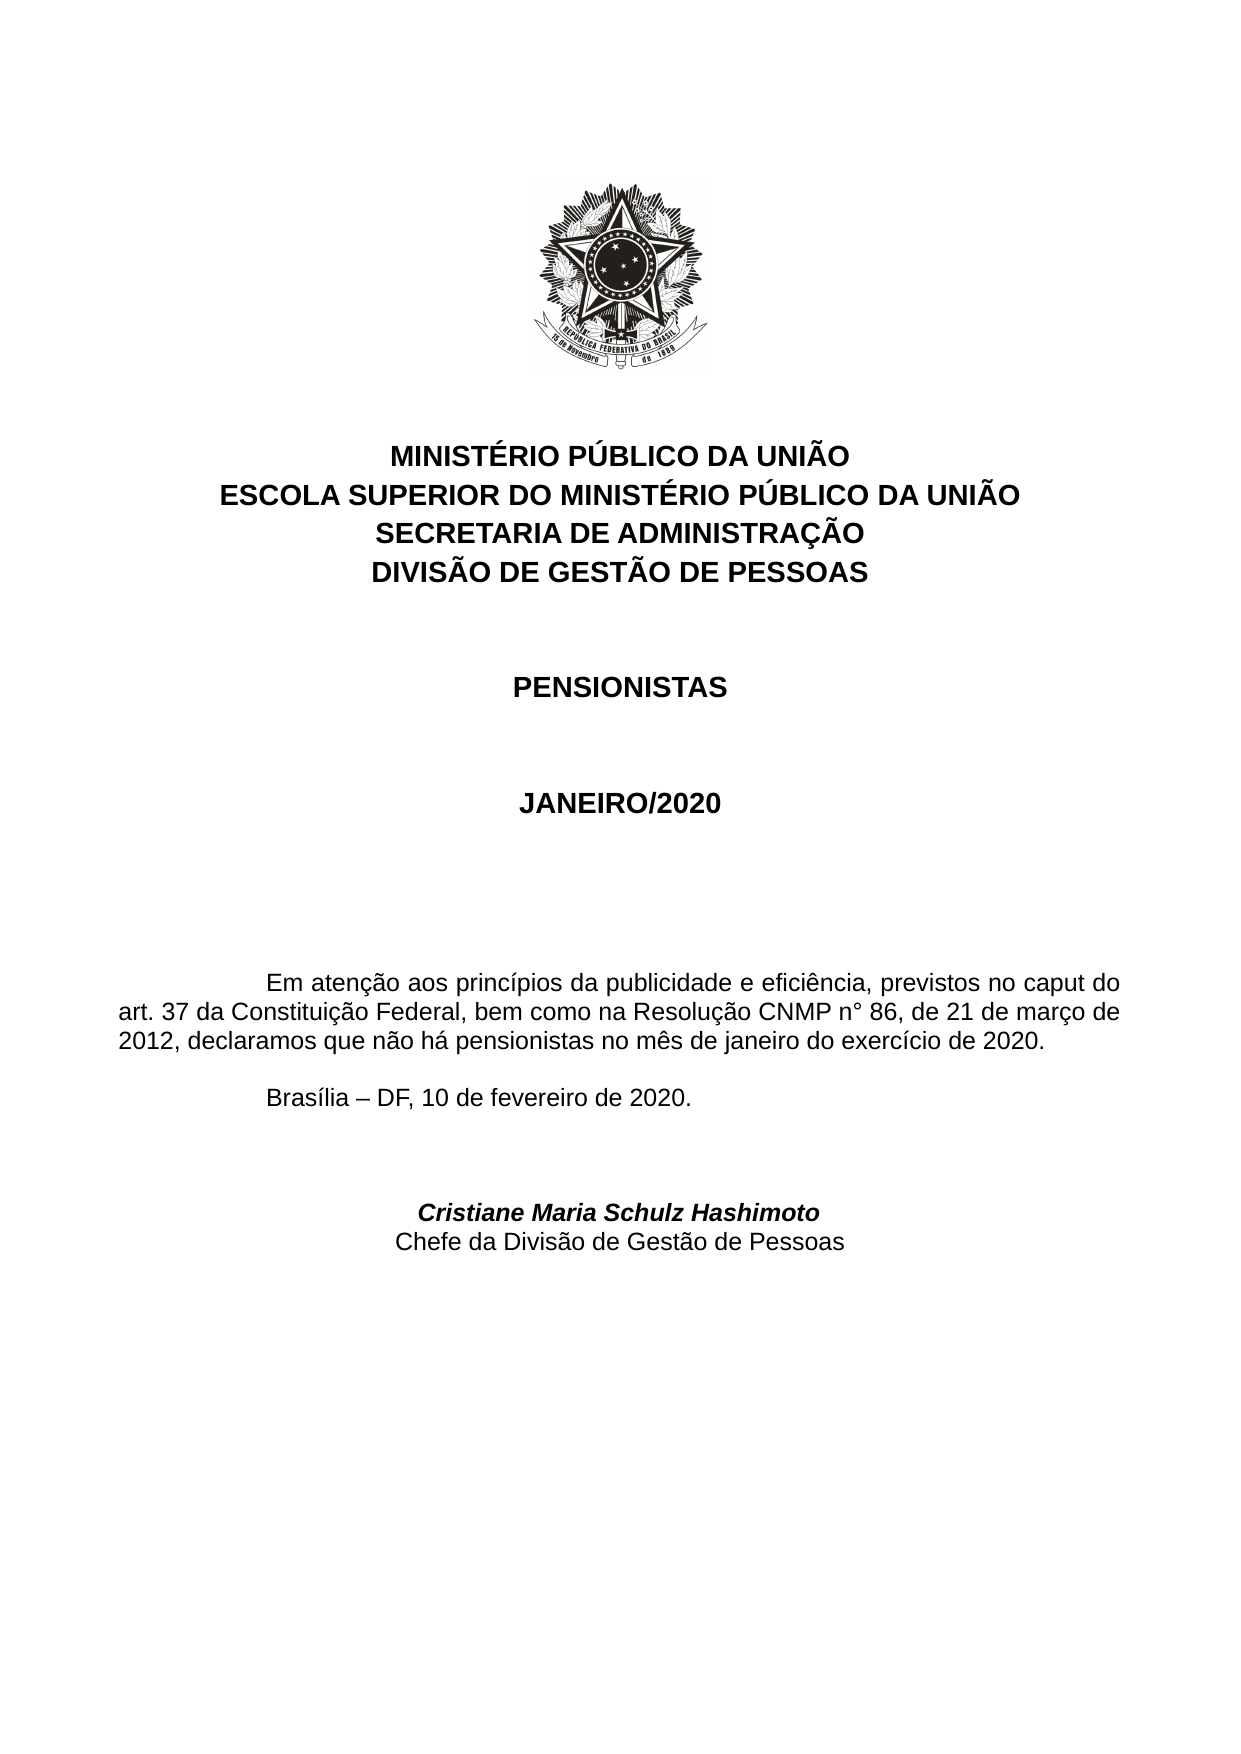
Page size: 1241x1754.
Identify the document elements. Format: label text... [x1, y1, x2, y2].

text MINISTÉRIO PÚBLICO DA UNIÃO [118, 439, 1122, 473]
text Chefe da Divisão de Gestão de Pessoas [118, 1227, 1122, 1256]
text Brasília – DF, 10 de fevereiro de 2020. [118, 1083, 1122, 1112]
text ESCOLA SUPERIOR DO MINISTÉRIO PÚBLICO DA UNIÃO [118, 478, 1122, 511]
text DIVISÃO DE GESTÃO DE PESSOAS [118, 555, 1122, 588]
text Cristiane Maria Schulz Hashimoto [118, 1198, 1122, 1227]
text PENSIONISTAS [118, 670, 1122, 704]
text SECRETARIA DE ADMINISTRAÇÃO [118, 516, 1122, 550]
text JANEIRO/2020 [118, 786, 1122, 819]
text Em atenção aos princípios da publicidade e eficiência, previstos no caput do art. 37 da Constituição Federal, bem como na Resolução CNMP n° 86, de 21 de março de 2012, declaramos que não há pensionistas no mês de janeiro do exercício de 2020. [118, 968, 1122, 1054]
picture [530, 182, 710, 371]
